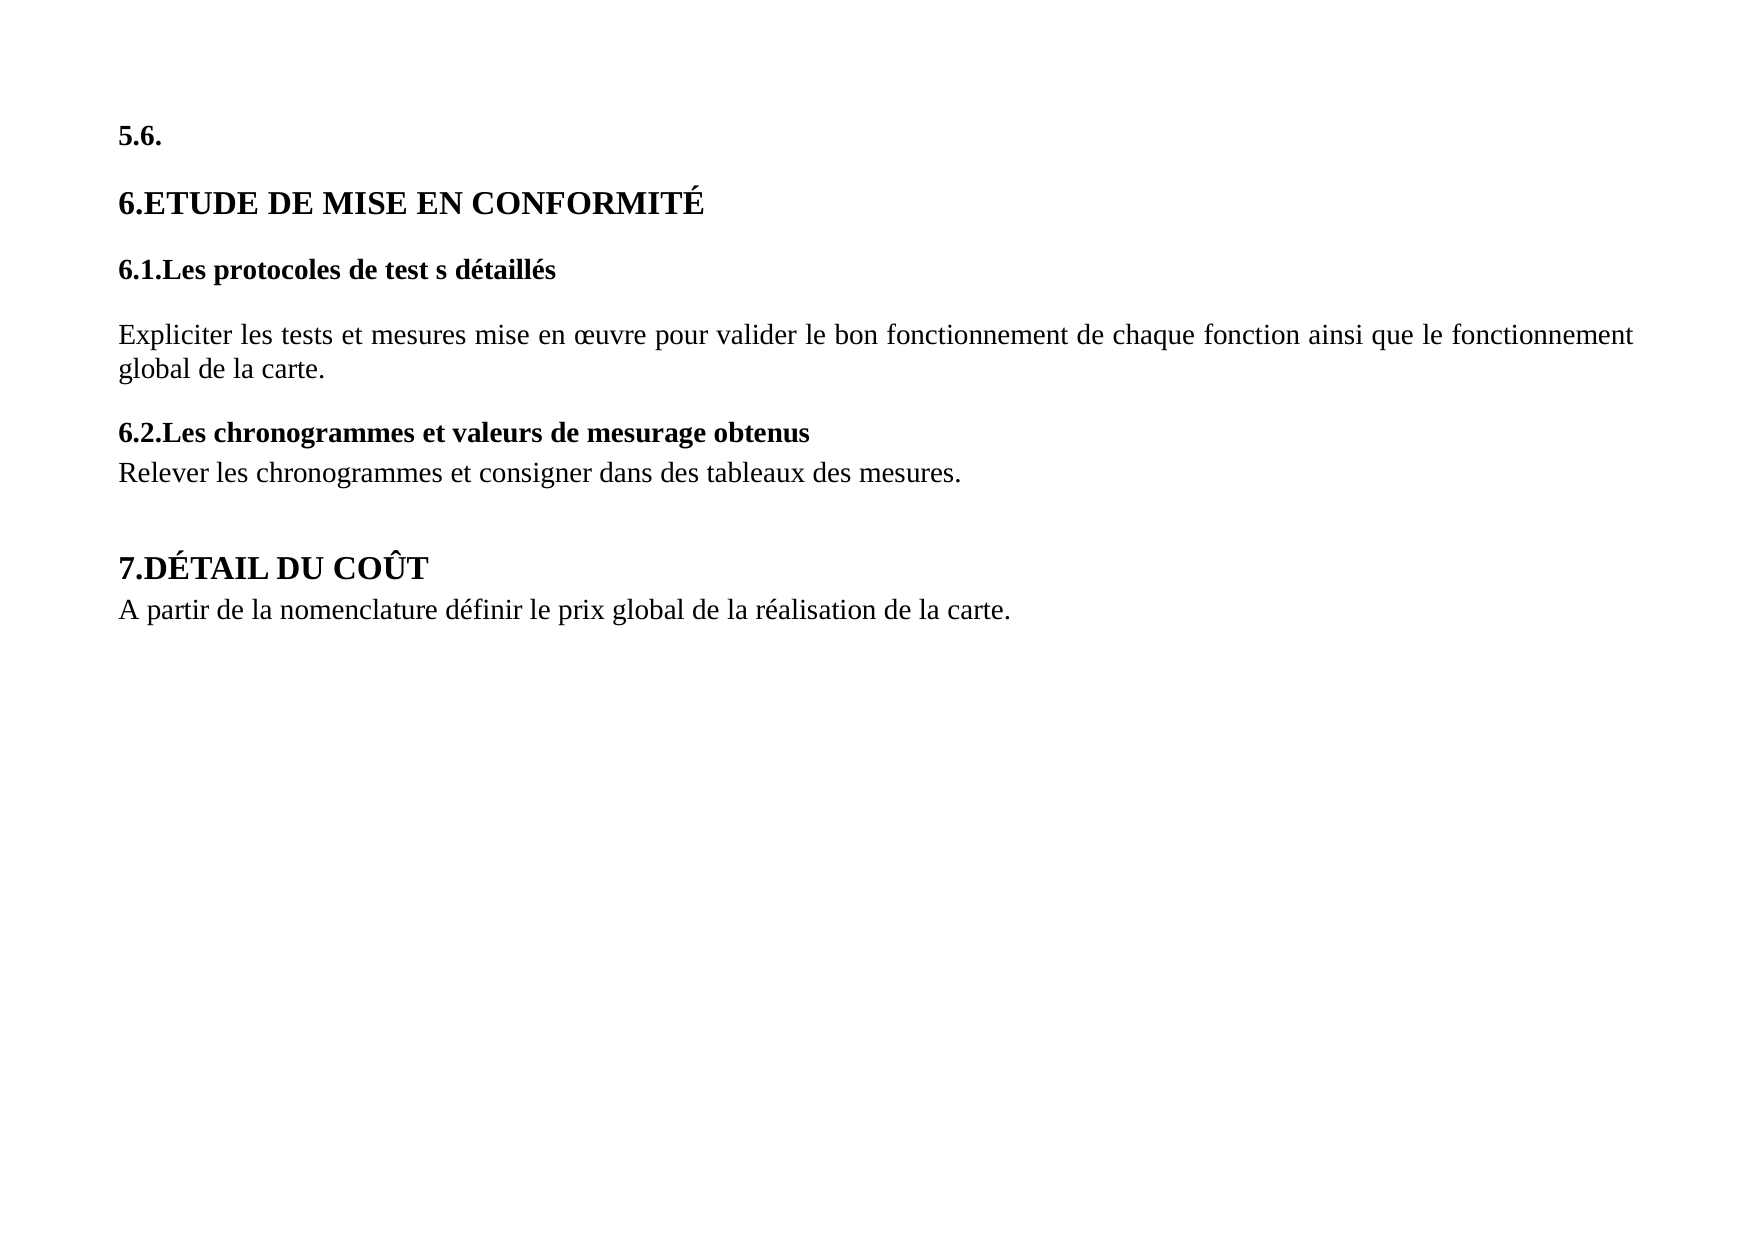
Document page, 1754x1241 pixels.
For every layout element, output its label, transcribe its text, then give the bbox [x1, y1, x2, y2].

subtitle Les protocoles de test s détaillés [118, 253, 1636, 286]
subtitle Etude de mise en conformité [118, 183, 1636, 221]
text Expliciter les tests et mesures mise en œuvre pour valider le bon fonctionnement de chaque fonction ainsi que le fonctionnement global de la carte. [118, 317, 1636, 384]
subtitle Détail du coût [118, 548, 1636, 586]
text Relever les chronogrammes et consigner dans des tableaux des mesures. [118, 456, 1636, 489]
subtitle Les chronogrammes et valeurs de mesurage obtenus [118, 416, 1636, 449]
